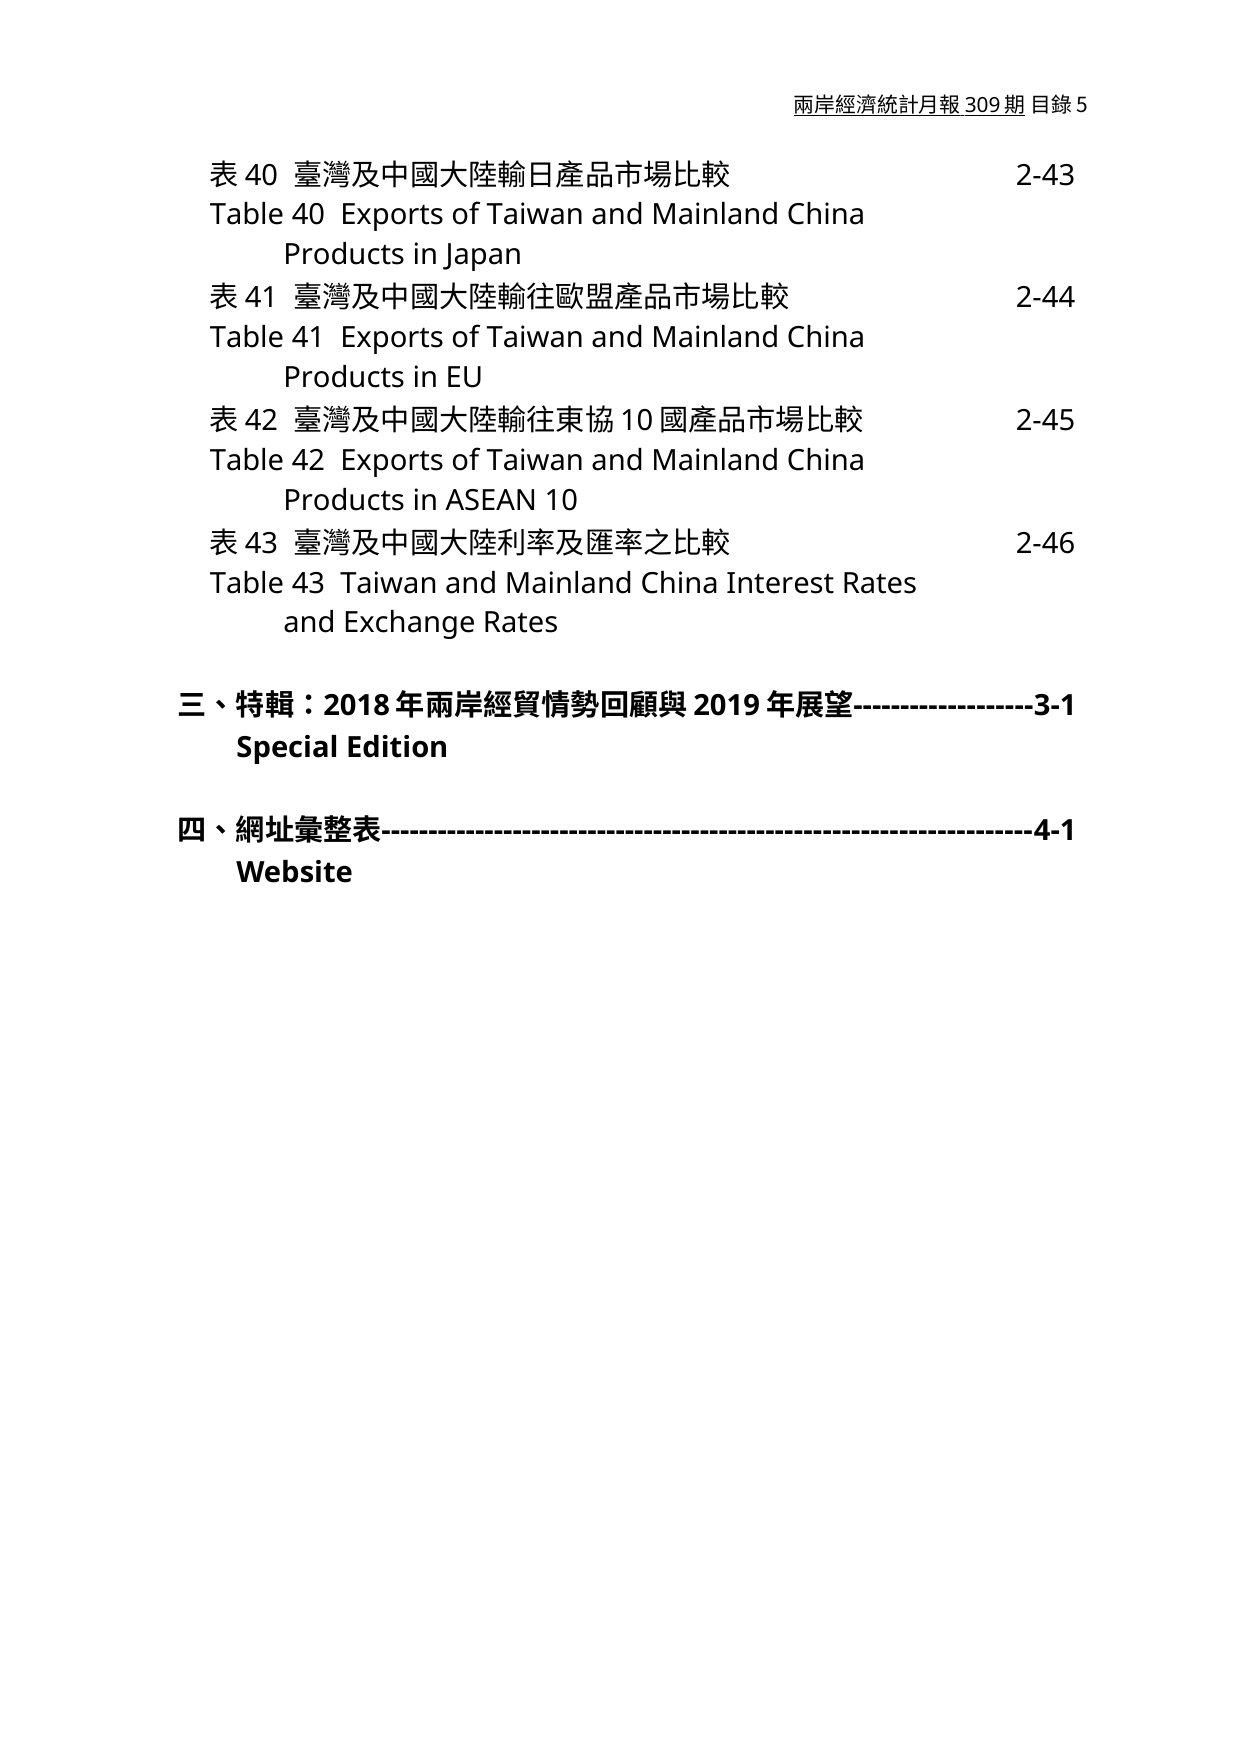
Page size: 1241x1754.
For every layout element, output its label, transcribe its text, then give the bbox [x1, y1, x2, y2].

table_cell 表42 臺灣及中國大陸輸往東協10國產品市場比較 [180, 395, 948, 439]
table_cell [948, 395, 1013, 439]
table_cell [1111, 149, 1238, 193]
table_cell 2-43 [1013, 149, 1111, 193]
text Website [177, 849, 1137, 891]
table_cell [948, 439, 1013, 518]
table_cell [948, 562, 1013, 641]
table_cell [948, 518, 1013, 562]
table_cell Table 42 Exports of Taiwan and Mainland China Products in ASEAN 10 [180, 439, 948, 518]
table_cell 2-45 [1013, 395, 1111, 439]
table_cell 表43 臺灣及中國大陸利率及匯率之比較 [180, 518, 948, 562]
table_cell [948, 149, 1013, 193]
table_cell [948, 316, 1013, 395]
table_cell Table 41 Exports of Taiwan and Mainland China Products in EU [180, 316, 948, 395]
table_cell [1111, 316, 1238, 395]
table_cell [1013, 193, 1111, 272]
table_cell [1111, 395, 1238, 439]
text 四、網址彙整表 4-1 [177, 807, 1137, 849]
table_cell 2-46 [1013, 518, 1111, 562]
table_cell [1111, 193, 1238, 272]
table_cell 2-44 [1013, 272, 1111, 316]
table_cell [1111, 272, 1238, 316]
table_cell 表41 臺灣及中國大陸輸往歐盟產品市場比較 [180, 272, 948, 316]
table_cell [948, 272, 1013, 316]
table_cell [1013, 439, 1111, 518]
text Special Edition [177, 724, 1137, 766]
table_cell [1111, 439, 1238, 518]
table_cell [1111, 518, 1238, 562]
table_cell Table 43 Taiwan and Mainland China Interest Rates and Exchange Rates [180, 562, 948, 641]
table_cell [1013, 316, 1111, 395]
table_cell [948, 193, 1013, 272]
table_cell Table 40 Exports of Taiwan and Mainland China Products in Japan [180, 193, 948, 272]
table_cell [1013, 562, 1111, 641]
table_cell 表40 臺灣及中國大陸輸日產品市場比較 [180, 149, 948, 193]
text 三、特輯：2018年兩岸經貿情勢回顧與2019年展望 3-1 [177, 682, 1137, 724]
table_cell [1111, 562, 1238, 641]
